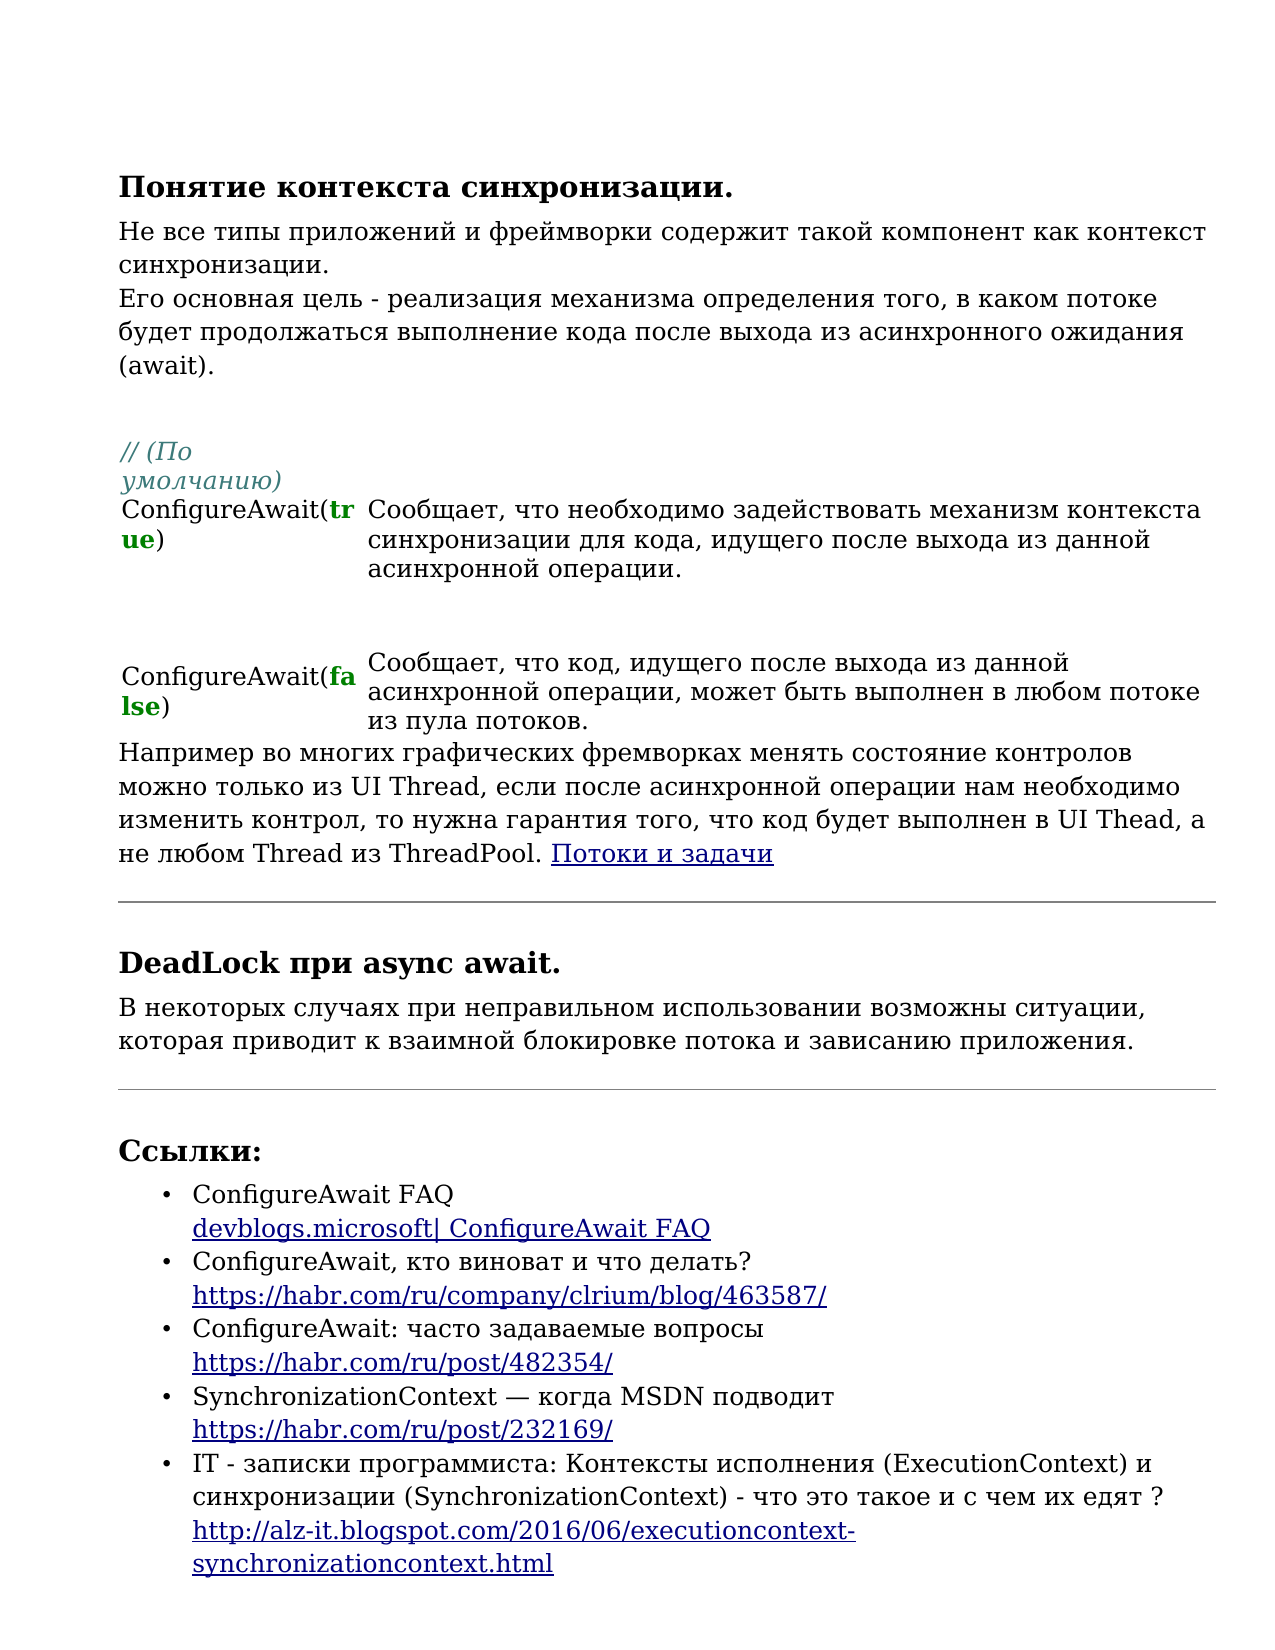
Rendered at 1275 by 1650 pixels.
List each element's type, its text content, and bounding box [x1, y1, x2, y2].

list IT - записки программиста: Контексты исполнения (ExecutionContext) и синхронизации (SynchronizationContext) - что это такое и с чем их едят ? http://alz-it.blogspot.com/2016/06/executioncontext-synchronizationcontext.html [162, 1449, 1216, 1578]
table_cell Сообщает, что код, идущего после выхода из данной асинхронной операции, может быть выполнен в любом потоке из пула потоков. [364, 645, 1216, 738]
table_header [364, 399, 1216, 434]
list SynchronizationContext — когда MSDN подводит https://habr.com/ru/post/232169/ [162, 1382, 1216, 1444]
text Не все типы приложений и фреймворки содержит такой компонент как контекст синхронизации. Его основная цель - реализация механизма определения того, в каком потоке будет продолжаться выполнение кода после выхода из асинхронного ожидания (await). [118, 217, 1216, 380]
text Например во многих графических фремворках менять состояние контролов можно только из UI Thread, если после асинхронной операции нам необходимо изменить контрол, то нужна гарантия того, что код будет выполнен в UI Thead, а не любом Thread из ThreadPool. Потоки и задачи [118, 738, 1216, 868]
table_cell Сообщает, что необходимо задействовать механизм контекста синхронизации для кода, идущего после выхода из данной асинхронной операции. [364, 434, 1216, 645]
table_cell ConfigureAwait(false) [118, 645, 364, 738]
table_header [118, 399, 364, 434]
list ConfigureAwait: часто задаваемые вопросы https://habr.com/ru/post/482354/ [162, 1314, 1216, 1377]
subtitle DeadLock при async await. [118, 946, 1216, 980]
list ConfigureAwait, кто виноват и что делать? https://habr.com/ru/company/clrium/blog/463587/ [162, 1247, 1216, 1310]
subtitle Ссылки: [118, 1134, 1216, 1168]
table_cell // (По умолчанию) ConfigureAwait(true) [118, 434, 364, 645]
text В некоторых случаях при неправильном использовании возможны ситуации, которая приводит к взаимной блокировке потока и зависанию приложения. [118, 993, 1216, 1056]
subtitle Понятие контекста синхронизации. [118, 170, 1216, 204]
list ConfigureAwait FAQ devblogs.microsoft| ConfigureAwait FAQ [162, 1180, 1216, 1243]
